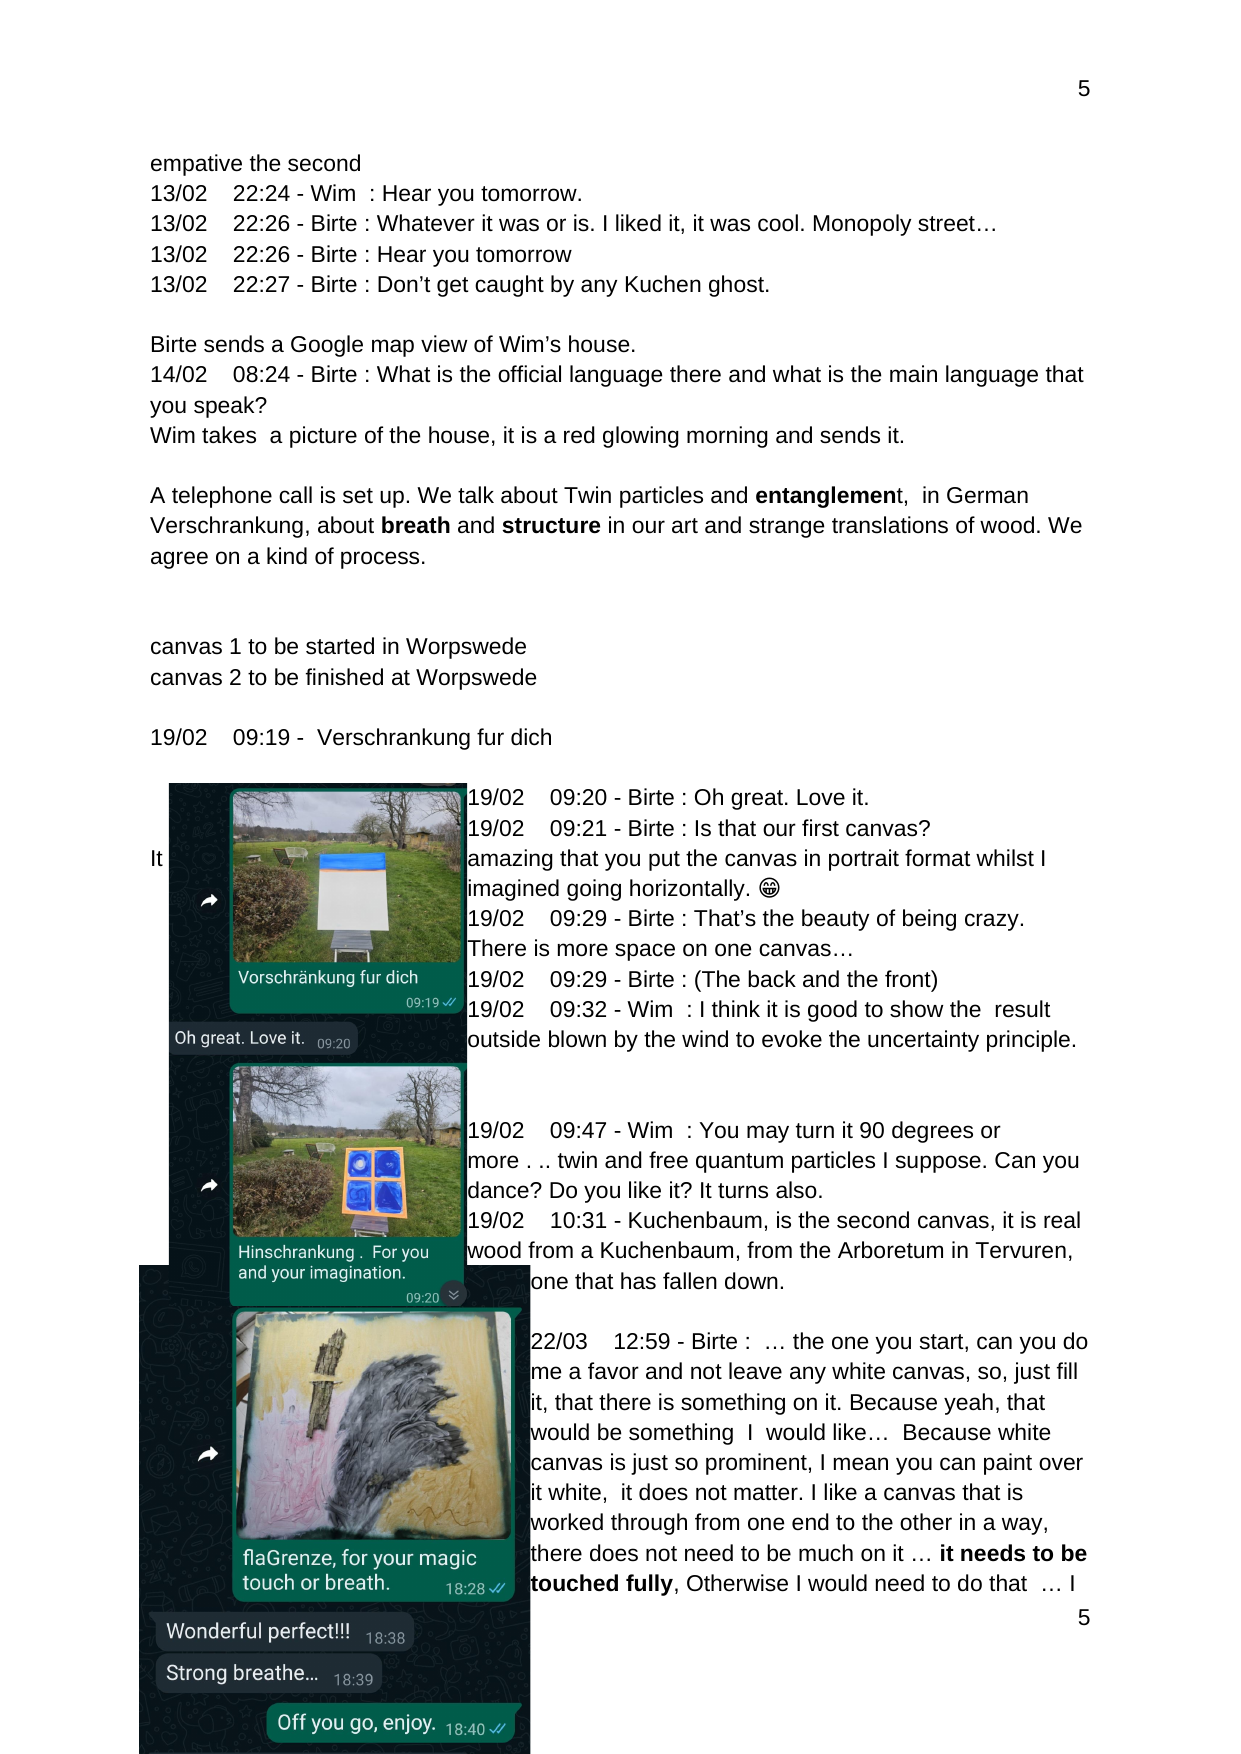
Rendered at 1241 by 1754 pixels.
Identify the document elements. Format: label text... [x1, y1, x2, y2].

text 19/02 09:29 - Birte : That’s the beauty of being crazy. There is more space on one canvas… [468, 905, 1090, 962]
text 19/02 09:19 - Verschrankung fur dich [150, 724, 1090, 750]
text canvas 1 to be started in Worpswede [150, 633, 1090, 660]
text 13/02 22:26 - Birte : Hear you tomorrow [150, 241, 1090, 267]
text 19/02 10:31 - Kuchenbaum, is the second canvas, it is real wood from a Kuchenbaum, from the Arboretum in Tervuren, one that has fallen down. [468, 1207, 1090, 1294]
text 19/02 09:20 - Birte : Oh great. Love it. [468, 784, 1090, 811]
text 19/02 09:47 - Wim : You may turn it 90 degrees or more . .. twin and free quantum particles I suppose. Can you dance? Do you like it? It turns also. [468, 1117, 1090, 1203]
text amazing that you put the canvas in portrait format whilst I imagined going horizontally. 😁 [468, 845, 1090, 901]
text 19/02 09:21 - Birte : Is that our first canvas? [468, 814, 1090, 841]
text 13/02 22:24 - Wim : Hear you tomorrow. [150, 180, 1090, 207]
text 19/02 09:32 - Wim : I think it is good to show the result outside blown by the wind to evoke the uncertainty principle. [468, 996, 1090, 1052]
text 19/02 09:29 - Birte : (The back and the front) [468, 966, 1090, 992]
text 22/03 12:59 - Birte : … the one you start, can you do me a favor and not leave any white canvas, so, just fill it, that there is something on it. Because yeah, that would be something I would like… Because white canvas is just so prominent, I mean you can paint over it white, it does not matter. I like a canvas that is worked through from one end to the other in a way, there does not need to be much on it … it needs to be touched fully, Otherwise I would need to do that … I [531, 1328, 1090, 1596]
text A telephone call is set up. We talk about Twin particles and entanglement, in German Verschrankung, about breath and structure in our art and strange translations of wood. We agree on a kind of process. [150, 482, 1090, 599]
text 14/02 08:24 - Birte : What is the official language there and what is the main language that you speak? [150, 361, 1090, 418]
text canvas 2 to be finished at Worpswede [150, 663, 1090, 690]
text Birte sends a Google map view of Wim’s house. [150, 331, 1090, 358]
text 13/02 22:27 - Birte : Don’t get caught by any Kuchen ghost. [150, 271, 1090, 297]
text empative the second [150, 150, 1090, 176]
text It [150, 845, 168, 901]
text Wim takes a picture of the house, it is a red glowing morning and sends it. [150, 422, 1090, 448]
text 13/02 22:26 - Birte : Whatever it was or is. I liked it, it was cool. Monopoly street… [150, 210, 1090, 237]
